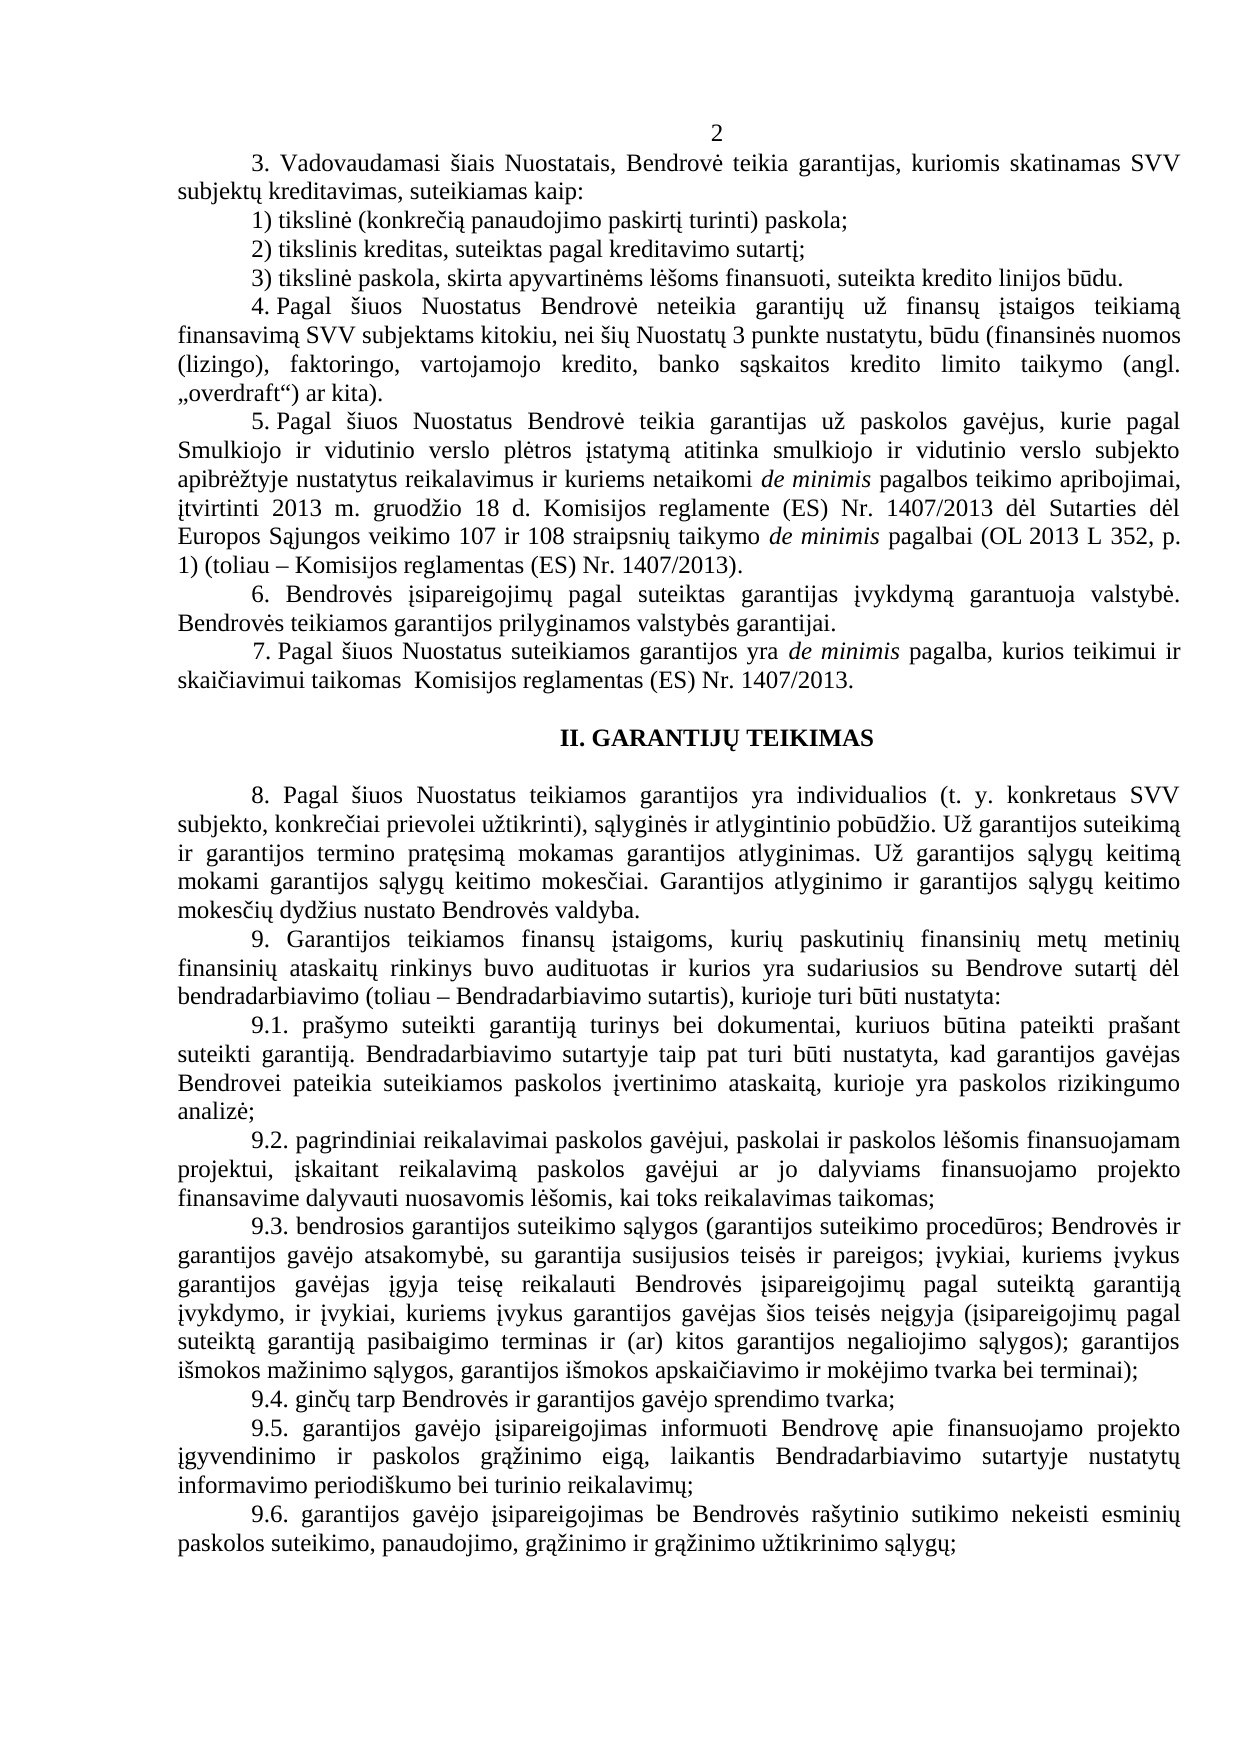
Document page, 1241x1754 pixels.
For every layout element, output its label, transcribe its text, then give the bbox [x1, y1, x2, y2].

text II. GARANTIJŲ TEIKIMAS [177, 723, 1181, 751]
text 9.6. garantijos gavėjo įsipareigojimas be Bendrovės rašytinio sutikimo nekeisti esminių paskolos suteikimo, panaudojimo, grąžinimo ir grąžinimo užtikrinimo sąlygų; [177, 1499, 1181, 1556]
text 9.5. garantijos gavėjo įsipareigojimas informuoti Bendrovę apie finansuojamo projekto įgyvendinimo ir paskolos grąžinimo eigą, laikantis Bendradarbiavimo sutartyje nustatytų informavimo periodiškumo bei turinio reikalavimų; [177, 1413, 1181, 1499]
text 3. Vadovaudamasi šiais Nuostatais, Bendrovė teikia garantijas, kuriomis skatinamas SVV subjektų kreditavimas, suteikiamas kaip: [177, 148, 1181, 205]
text 3) tikslinė paskola, skirta apyvartinėms lėšoms finansuoti, suteikta kredito linijos būdu. [177, 263, 1181, 291]
text 5. Pagal šiuos Nuostatus Bendrovė teikia garantijas už paskolos gavėjus, kurie pagal Smulkiojo ir vidutinio verslo plėtros įstatymą atitinka smulkiojo ir vidutinio verslo subjekto apibrėžtyje nustatytus reikalavimus ir kuriems netaikomi de minimis pagalbos teikimo apribojimai, įtvirtinti 2013 m. gruodžio 18 d. Komisijos reglamente (ES) Nr. 1407/2013 dėl Sutarties dėl Europos Sąjungos veikimo 107 ir 108 straipsnių taikymo de minimis pagalbai (OL 2013 L 352, p. 1) (toliau – Komisijos reglamentas (ES) Nr. 1407/2013). [177, 406, 1181, 579]
text 9. Garantijos teikiamos finansų įstaigoms, kurių paskutinių finansinių metų metinių finansinių ataskaitų rinkinys buvo audituotas ir kurios yra sudariusios su Bendrove sutartį dėl bendradarbiavimo (toliau – Bendradarbiavimo sutartis), kurioje turi būti nustatyta: [177, 924, 1181, 1010]
text 6. Bendrovės įsipareigojimų pagal suteiktas garantijas įvykdymą garantuoja valstybė. Bendrovės teikiamos garantijos prilyginamos valstybės garantijai. [177, 579, 1181, 636]
text 9.3. bendrosios garantijos suteikimo sąlygos (garantijos suteikimo procedūros; Bendrovės ir garantijos gavėjo atsakomybė, su garantija susijusios teisės ir pareigos; įvykiai, kuriems įvykus garantijos gavėjas įgyja teisę reikalauti Bendrovės įsipareigojimų pagal suteiktą garantiją įvykdymo, ir įvykiai, kuriems įvykus garantijos gavėjas šios teisės neįgyja (įsipareigojimų pagal suteiktą garantiją pasibaigimo terminas ir (ar) kitos garantijos negaliojimo sąlygos); garantijos išmokos mažinimo sąlygos, garantijos išmokos apskaičiavimo ir mokėjimo tvarka bei terminai); [177, 1211, 1181, 1384]
text 9.1. prašymo suteikti garantiją turinys bei dokumentai, kuriuos būtina pateikti prašant suteikti garantiją. Bendradarbiavimo sutartyje taip pat turi būti nustatyta, kad garantijos gavėjas Bendrovei pateikia suteikiamos paskolos įvertinimo ataskaitą, kurioje yra paskolos rizikingumo analizė; [177, 1010, 1181, 1125]
text 2) tikslinis kreditas, suteiktas pagal kreditavimo sutartį; [177, 234, 1181, 263]
text 9.2. pagrindiniai reikalavimai paskolos gavėjui, paskolai ir paskolos lėšomis finansuojamam projektui, įskaitant reikalavimą paskolos gavėjui ar jo dalyviams finansuojamo projekto finansavime dalyvauti nuosavomis lėšomis, kai toks reikalavimas taikomas; [177, 1125, 1181, 1211]
text 7. Pagal šiuos Nuostatus suteikiamos garantijos yra de minimis pagalba, kurios teikimui ir skaičiavimui taikomas Komisijos reglamentas (ES) Nr. 1407/2013. [177, 636, 1181, 694]
text 4. Pagal šiuos Nuostatus Bendrovė neteikia garantijų už finansų įstaigos teikiamą finansavimą SVV subjektams kitokiu, nei šių Nuostatų 3 punkte nustatytu, būdu (finansinės nuomos (lizingo), faktoringo, vartojamojo kredito, banko sąskaitos kredito limito taikymo (angl. „overdraft“) ar kita). [177, 291, 1181, 406]
text 1) tikslinė (konkrečią panaudojimo paskirtį turinti) paskola; [177, 205, 1181, 234]
text 9.4. ginčų tarp Bendrovės ir garantijos gavėjo sprendimo tvarka; [177, 1384, 1181, 1413]
text 8. Pagal šiuos Nuostatus teikiamos garantijos yra individualios (t. y. konkretaus SVV subjekto, konkrečiai prievolei užtikrinti), sąlyginės ir atlygintinio pobūdžio. Už garantijos suteikimą ir garantijos termino pratęsimą mokamas garantijos atlyginimas. Už garantijos sąlygų keitimą mokami garantijos sąlygų keitimo mokesčiai. Garantijos atlyginimo ir garantijos sąlygų keitimo mokesčių dydžius nustato Bendrovės valdyba. [177, 780, 1181, 924]
